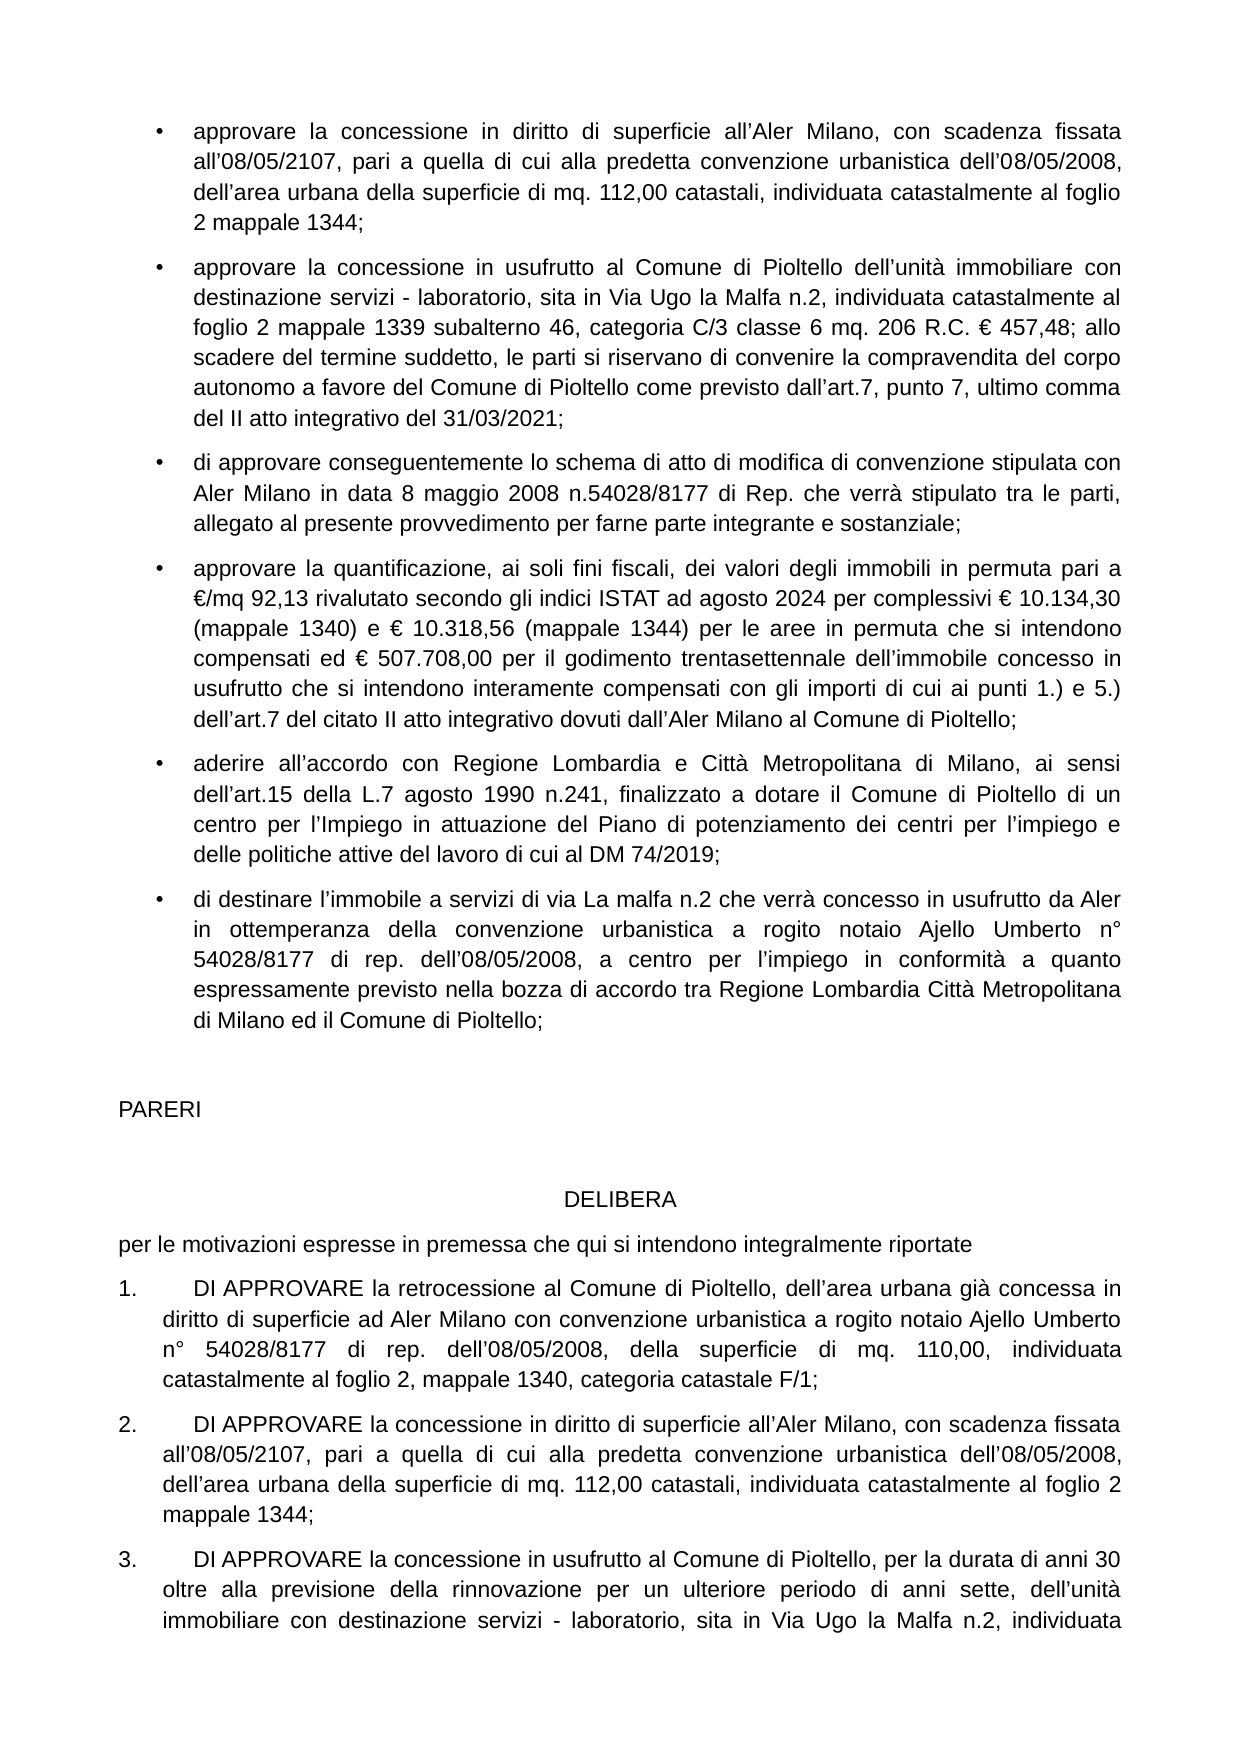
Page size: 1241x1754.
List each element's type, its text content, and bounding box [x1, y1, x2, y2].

list di destinare l’immobile a servizi di via La malfa n.2 che verrà concesso in usufrutto da Aler in ottemperanza della convenzione urbanistica a rogito notaio Ajello Umberto n° 54028/8177 di rep. dell’08/05/2008, a centro per l’impiego in conformità a quanto espressamente previsto nella bozza di accordo tra Regione Lombardia Città Metropolitana di Milano ed il Comune di Pioltello; [156, 886, 1122, 1033]
list approvare la quantificazione, ai soli fini fiscali, dei valori degli immobili in permuta pari a €/mq 92,13 rivalutato secondo gli indici ISTAT ad agosto 2024 per complessivi € 10.134,30 (mappale 1340) e € 10.318,56 (mappale 1344) per le aree in permuta che si intendono compensati ed € 507.708,00 per il godimento trentasettennale dell’immobile concesso in usufrutto che si intendono interamente compensati con gli importi di cui ai punti 1.) e 5.) dell’art.7 del citato II atto integrativo dovuti dall’Aler Milano al Comune di Pioltello; [156, 554, 1122, 732]
list di approvare conseguentemente lo schema di atto di modifica di convenzione stipulata con Aler Milano in data 8 maggio 2008 n.54028/8177 di Rep. che verrà stipulato tra le parti, allegato al presente provvedimento per farne parte integrante e sostanziale; [156, 449, 1122, 536]
list DI APPROVARE la retrocessione al Comune di Pioltello, dell’area urbana già concessa in diritto di superficie ad Aler Milano con convenzione urbanistica a rogito notaio Ajello Umberto n° 54028/8177 di rep. dell’08/05/2008, della superficie di mq. 110,00, individuata catastalmente al foglio 2, mappale 1340, categoria catastale F/1; [118, 1275, 1122, 1392]
list aderire all’accordo con Regione Lombardia e Città Metropolitana di Milano, ai sensi dell’art.15 della L.7 agosto 1990 n.241, finalizzato a dotare il Comune di Pioltello di un centro per l’Impiego in attuazione del Piano di potenziamento dei centri per l’impiego e delle politiche attive del lavoro di cui al DM 74/2019; [156, 750, 1122, 867]
list DI APPROVARE la concessione in diritto di superficie all’Aler Milano, con scadenza fissata all’08/05/2107, pari a quella di cui alla predetta convenzione urbanistica dell’08/05/2008, dell’area urbana della superficie di mq. 112,00 catastali, individuata catastalmente al foglio 2 mappale 1344; [118, 1411, 1122, 1528]
list DI APPROVARE la concessione in usufrutto al Comune di Pioltello, per la durata di anni 30 oltre alla previsione della rinnovazione per un ulteriore periodo di anni sette, dell’unità immobiliare con destinazione servizi - laboratorio, sita in Via Ugo la Malfa n.2, individuata [118, 1546, 1122, 1633]
text PARERI [118, 1096, 1122, 1123]
list approvare la concessione in usufrutto al Comune di Pioltello dell’unità immobiliare con destinazione servizi - laboratorio, sita in Via Ugo la Malfa n.2, individuata catastalmente al foglio 2 mappale 1339 subalterno 46, categoria C/3 classe 6 mq. 206 R.C. € 457,48; allo scadere del termine suddetto, le parti si riservano di convenire la compravendita del corpo autonomo a favore del Comune di Pioltello come previsto dall’art.7, punto 7, ultimo comma del II atto integrativo del 31/03/2021; [156, 253, 1122, 431]
list approvare la concessione in diritto di superficie all’Aler Milano, con scadenza fissata all’08/05/2107, pari a quella di cui alla predetta convenzione urbanistica dell’08/05/2008, dell’area urbana della superficie di mq. 112,00 catastali, individuata catastalmente al foglio 2 mappale 1344; [156, 118, 1122, 235]
text per le motivazioni espresse in premessa che qui si intendono integralmente riportate [118, 1231, 1122, 1257]
text DELIBERA [118, 1186, 1122, 1212]
